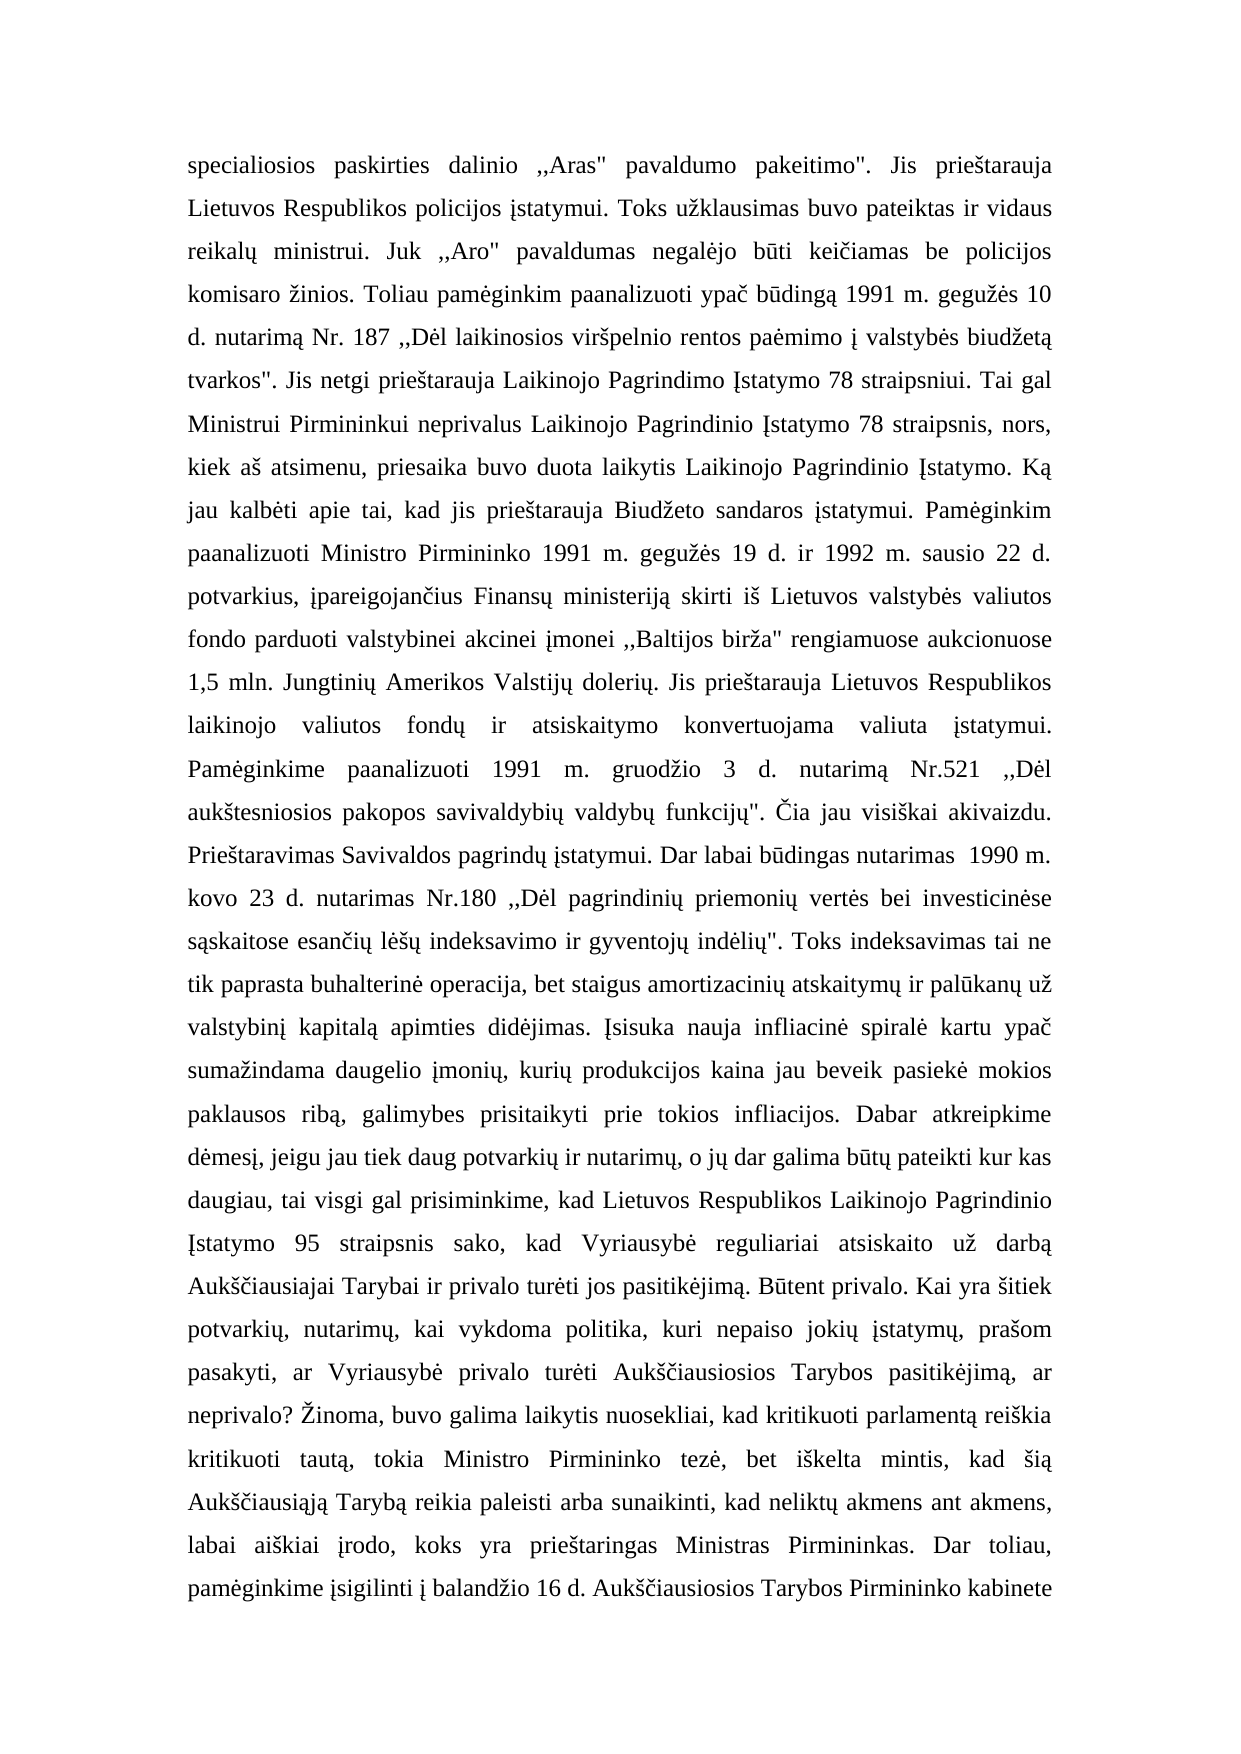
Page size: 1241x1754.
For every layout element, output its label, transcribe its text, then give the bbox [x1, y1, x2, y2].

text specialiosios paskirties dalinio ,,Aras" pavaldumo pakeitimo". Jis prieštarauja Lietuvos Respublikos policijos įstatymui. Toks užklausimas buvo pateiktas ir vidaus reikalų ministrui. Juk ,,Aro" pavaldumas negalėjo būti keičiamas be policijos komisaro žinios. Toliau pamėginkim paanalizuoti ypač būdingą 1991 m. gegužės 10 d. nutarimą Nr. 187 ,,Dėl laikinosios viršpelnio rentos paėmimo į valstybės biudžetą tvarkos". Jis netgi prieštarauja Laikinojo Pagrindimo Įstatymo 78 straipsniui. Tai gal Ministrui Pirmininkui neprivalus Laikinojo Pagrindinio Įstatymo 78 straipsnis, nors, kiek aš atsimenu, priesaika buvo duota laikytis Laikinojo Pagrindinio Įstatymo. Ką jau kalbėti apie tai, kad jis prieštarauja Biudžeto sandaros įstatymui. Pamėginkim paanalizuoti Ministro Pirmininko 1991 m. gegužės 19 d. ir 1992 m. sausio 22 d. potvarkius, įpareigojančius Finansų ministeriją skirti iš Lietuvos valstybės valiutos fondo parduoti valstybinei akcinei įmonei ,,Baltijos birža" rengiamuose aukcionuose 1,5 mln. Jungtinių Amerikos Valstijų dolerių. Jis prieštarauja Lietuvos Respublikos laikinojo valiutos fondų ir atsiskaitymo konvertuojama valiuta įstatymui. Pamėginkime paanalizuoti 1991 m. gruodžio 3 d. nutarimą Nr.521 ,,Dėl aukštesniosios pakopos savivaldybių valdybų funkcijų". Čia jau visiškai akivaizdu. Prieštaravimas Savivaldos pagrindų įstatymui. Dar labai būdingas nutarimas 1990 m. kovo 23 d. nutarimas Nr.180 ,,Dėl pagrindinių priemonių vertės bei investicinėse sąskaitose esančių lėšų indeksavimo ir gyventojų indėlių". Toks indeksavimas tai ne tik paprasta buhalterinė operacija, bet staigus amortizacinių atskaitymų ir palūkanų už valstybinį kapitalą apimties didėjimas. Įsisuka nauja infliacinė spiralė kartu ypač sumažindama daugelio įmonių, kurių produkcijos kaina jau beveik pasiekė mokios paklausos ribą, galimybes prisitaikyti prie tokios infliacijos. Dabar atkreipkime dėmesį, jeigu jau tiek daug potvarkių ir nutarimų, o jų dar galima būtų pateikti kur kas daugiau, tai visgi gal prisiminkime, kad Lietuvos Respublikos Laikinojo Pagrindinio Įstatymo 95 straipsnis sako, kad Vyriausybė reguliariai atsiskaito už darbą Aukščiausiajai Tarybai ir privalo turėti jos pasitikėjimą. Būtent privalo. Kai yra šitiek potvarkių, nutarimų, kai vykdoma politika, kuri nepaiso jokių įstatymų, prašom pasakyti, ar Vyriausybė privalo turėti Aukščiausiosios Tarybos pasitikėjimą, ar neprivalo? Žinoma, buvo galima laikytis nuosekliai, kad kritikuoti parlamentą reiškia kritikuoti tautą, tokia Ministro Pirmininko tezė, bet iškelta mintis, kad šią Aukščiausiąją Tarybą reikia paleisti arba sunaikinti, kad neliktų akmens ant akmens, labai aiškiai įrodo, koks yra prieštaringas Ministras Pirmininkas. Dar toliau, pamėginkime įsigilinti į balandžio 16 d. Aukščiausiosios Tarybos Pirmininko kabinete [187, 150, 1053, 1602]
